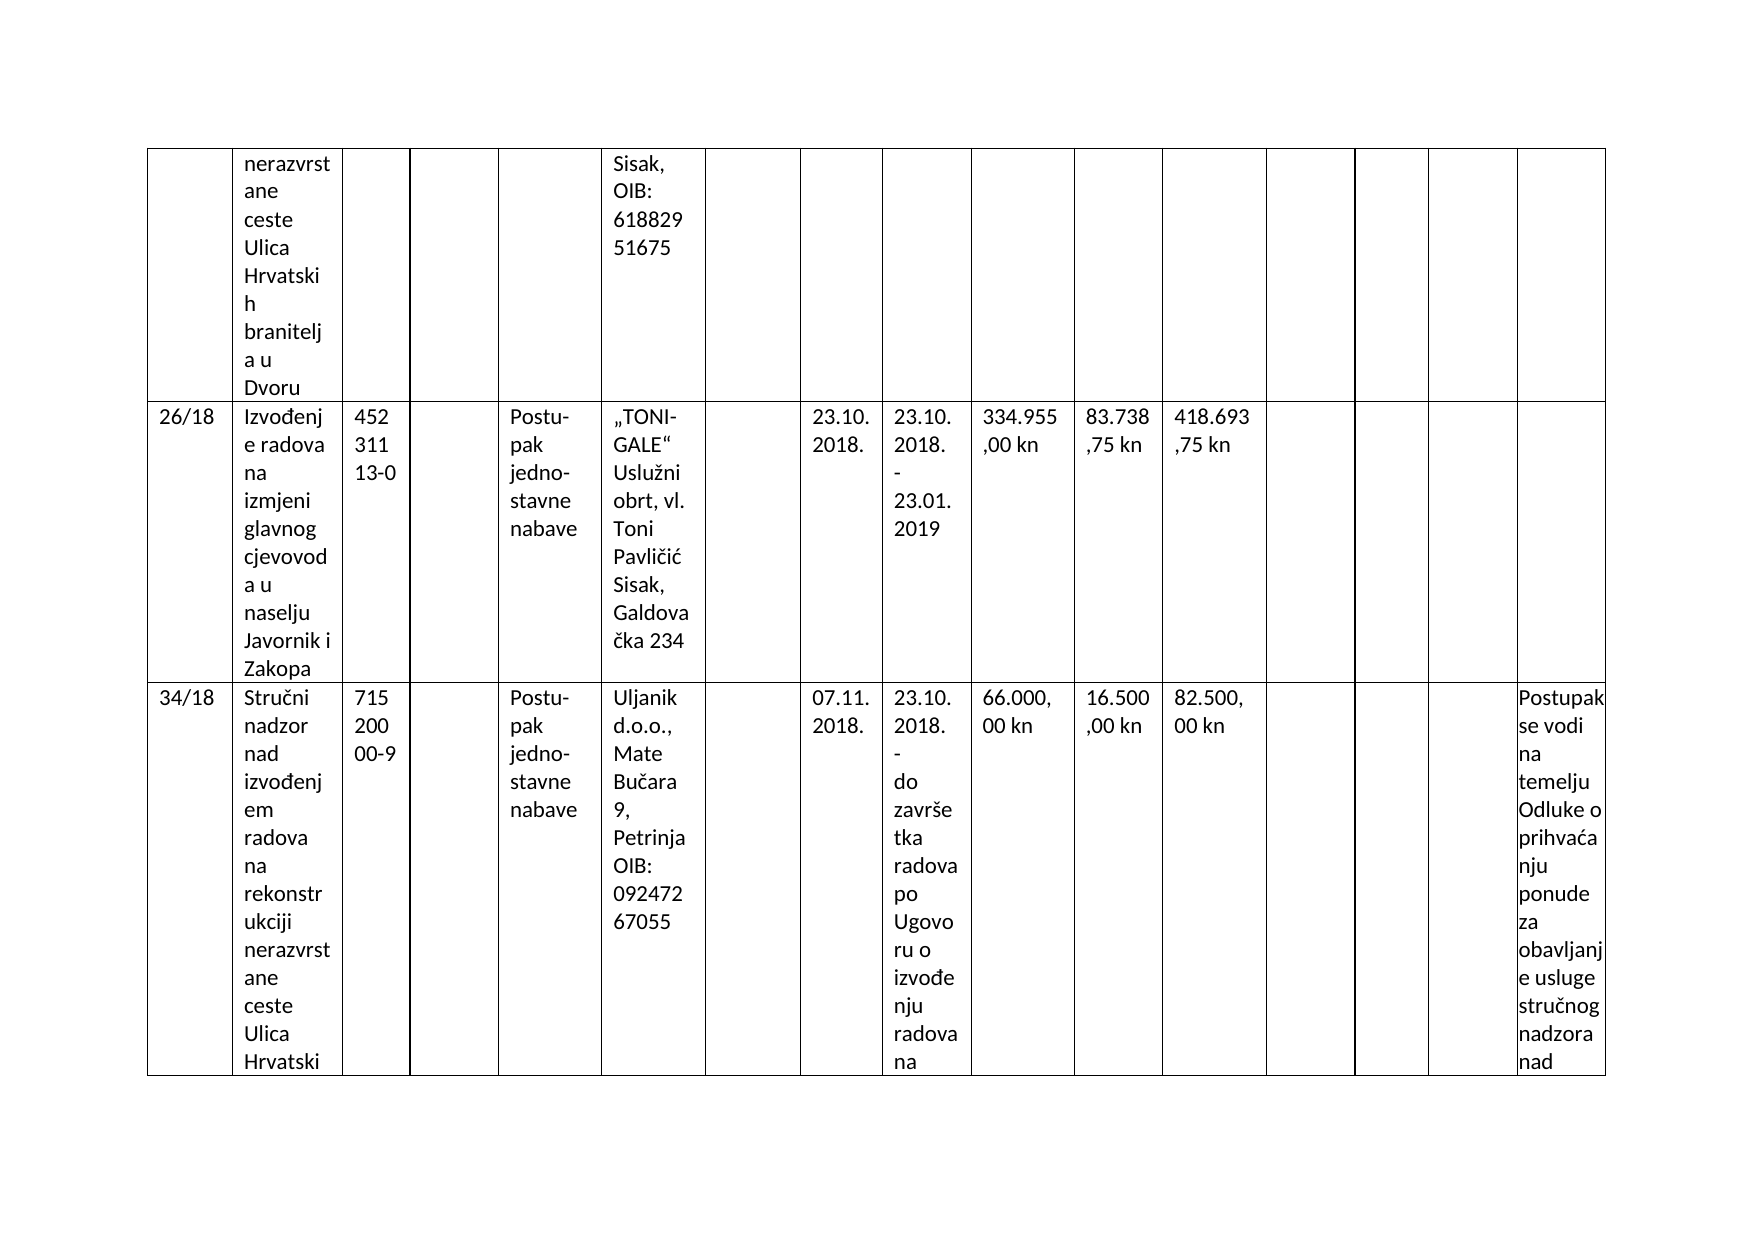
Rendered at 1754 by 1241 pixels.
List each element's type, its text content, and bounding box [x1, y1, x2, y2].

table_cell 82.500,00 kn [1163, 683, 1266, 1075]
table_cell „TONI-GALE“ Uslužni obrt, vl. Toni Pavličić Sisak, Galdovačka 234 [602, 402, 705, 682]
table_cell [1429, 402, 1517, 682]
table_cell Uljanik d.o.o., Mate Bučara 9, Petrinja OIB: 09247267055 [602, 683, 705, 1075]
table_cell 71520000-9 [343, 683, 409, 1075]
table_cell [706, 683, 800, 1075]
table_cell [148, 149, 232, 401]
table_cell [1075, 149, 1162, 401]
table_cell 34/18 [148, 683, 232, 1075]
table_cell [411, 402, 498, 682]
table_cell nerazvrstane ceste Ulica Hrvatskih branitelja u Dvoru [233, 149, 342, 401]
table_cell [1429, 149, 1517, 401]
table_cell Postu- pak jedno- stavne nabave [499, 683, 601, 1075]
table_cell Postu- pak jedno- stavne nabave [499, 402, 601, 682]
table_cell Sisak, OIB: 61882951675 [602, 149, 705, 401]
table_cell Stručni nadzor nad izvođenjem radova na rekonstrukciji nerazvrstane ceste Ulica Hrvatski [233, 683, 342, 1075]
table_cell [883, 149, 971, 401]
table_cell 26/18 [148, 402, 232, 682]
table_cell [972, 149, 1074, 401]
table_cell [343, 149, 409, 401]
table_cell [1267, 402, 1354, 682]
table_cell 83.738,75 kn [1075, 402, 1162, 682]
table_cell [411, 149, 498, 401]
table_cell [706, 402, 800, 682]
table_cell 23.10. 2018. - 23.01. 2019 [883, 402, 971, 682]
table_cell [1518, 402, 1605, 682]
table_cell [801, 149, 882, 401]
table_cell 66.000,00 kn [972, 683, 1074, 1075]
table_cell 07.11. 2018. [801, 683, 882, 1075]
table_cell [1518, 149, 1605, 401]
table_cell Izvođenje radova na izmjeni glavnog cjevovoda u naselju Javornik i Zakopa [233, 402, 342, 682]
table_cell 16.500,00 kn [1075, 683, 1162, 1075]
table_cell [1267, 683, 1354, 1075]
table_cell [1267, 149, 1354, 401]
table_cell [499, 149, 601, 401]
table_cell [1356, 402, 1428, 682]
table_cell [1429, 683, 1517, 1075]
table_cell [1356, 683, 1428, 1075]
table_cell 45231113-0 [343, 402, 409, 682]
table_cell [1356, 149, 1428, 401]
table_cell 23.10. 2018. - do završetka radova po Ugovoru o izvođenju radova na [883, 683, 971, 1075]
table_cell [706, 149, 800, 401]
table_cell 23.10. 2018. [801, 402, 882, 682]
table_cell [1163, 149, 1266, 401]
table_cell [411, 683, 498, 1075]
table_cell 334.955,00 kn [972, 402, 1074, 682]
table_cell Postupak se vodi na temelju Odluke o prihvaćanju ponude za obavljanje usluge stručnog nadzora nad [1518, 683, 1605, 1075]
table_cell 418.693,75 kn [1163, 402, 1266, 682]
